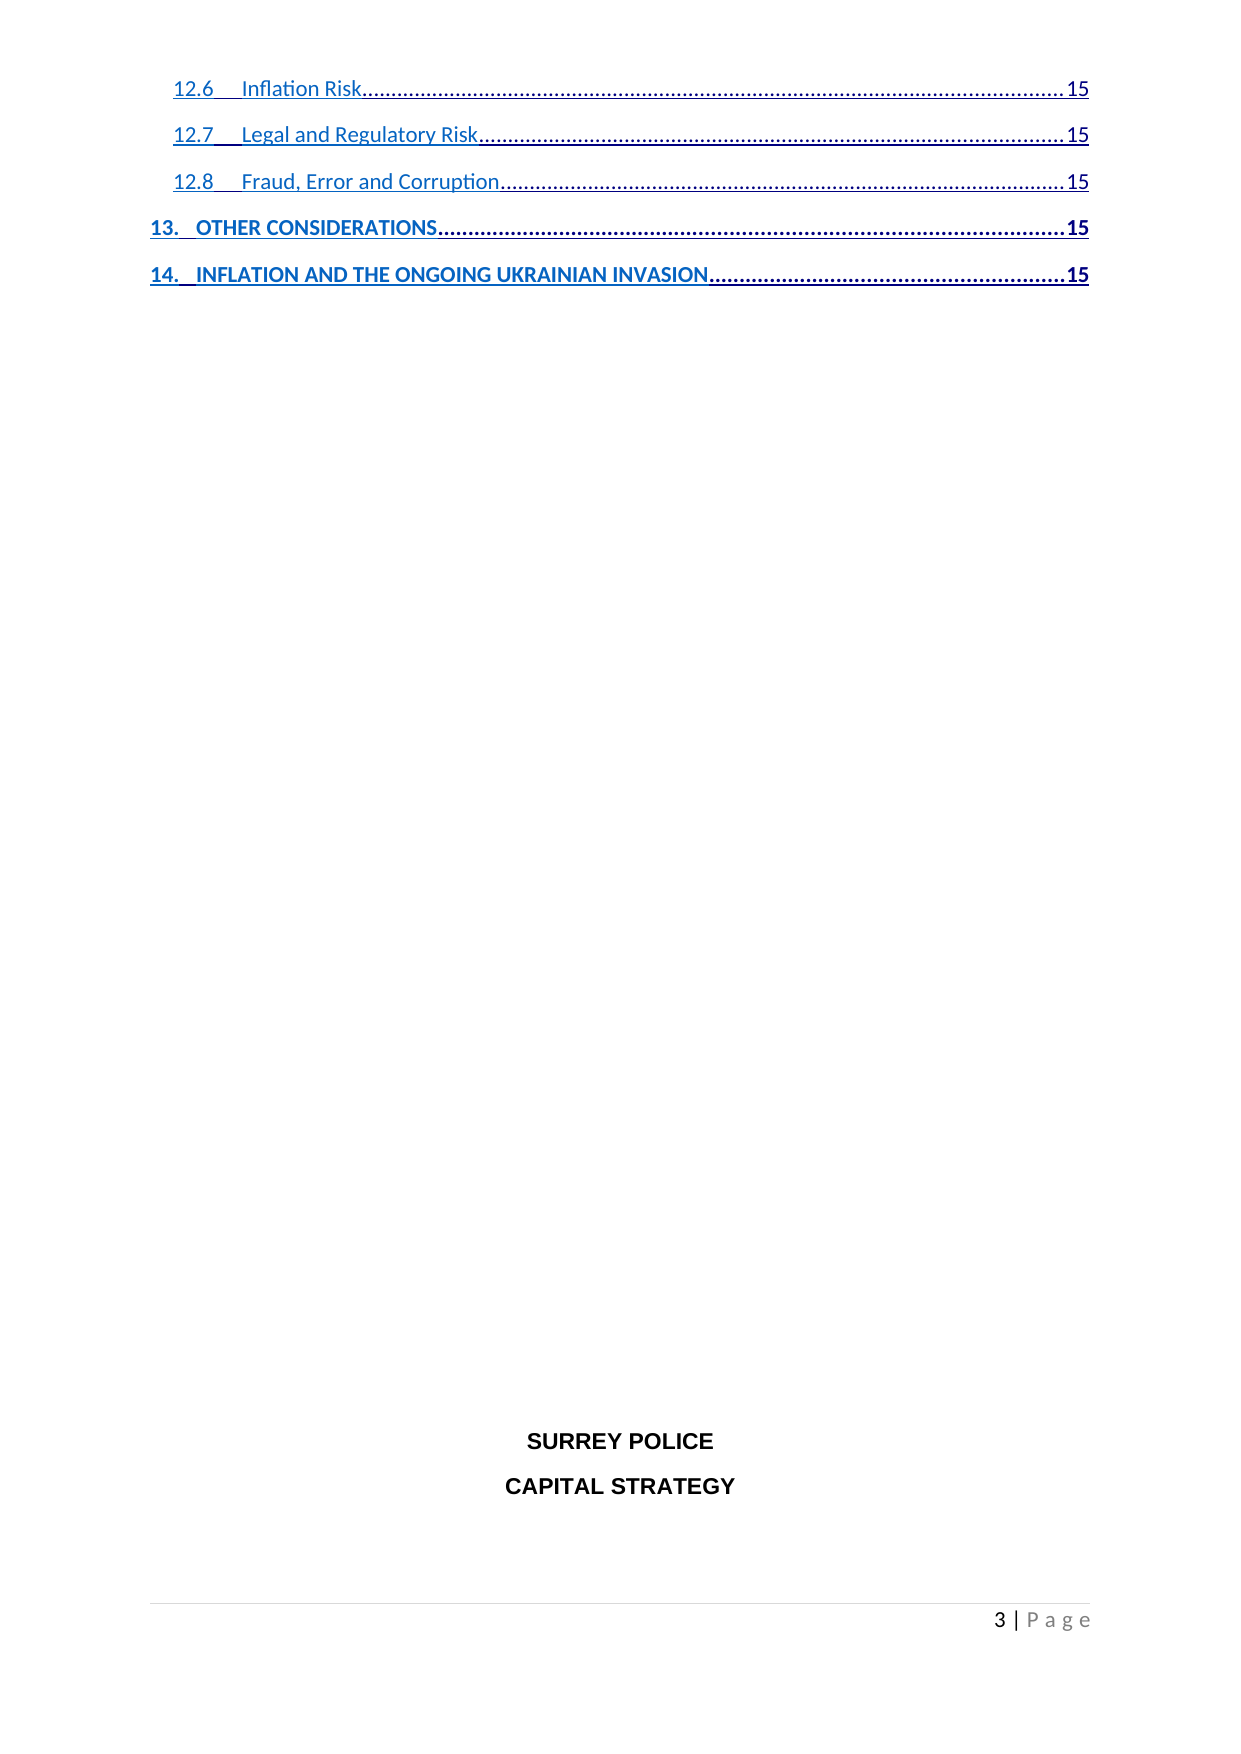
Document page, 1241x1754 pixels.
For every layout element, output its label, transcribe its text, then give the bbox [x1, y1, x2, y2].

text 14. INFLATION AND THE ONGOING UKRAINIAN INVASION 15 [150, 260, 1090, 288]
text CAPITAL STRATEGY [150, 1473, 1090, 1499]
text 12.6 Inflation Risk 15 [173, 74, 1090, 102]
text 12.7 Legal and Regulatory Risk 15 [173, 120, 1090, 148]
text 13. OTHER CONSIDERATIONS 15 [150, 213, 1090, 241]
text 12.8 Fraud, Error and Corruption 15 [173, 167, 1090, 195]
text SURREY POLICE [150, 1428, 1090, 1454]
